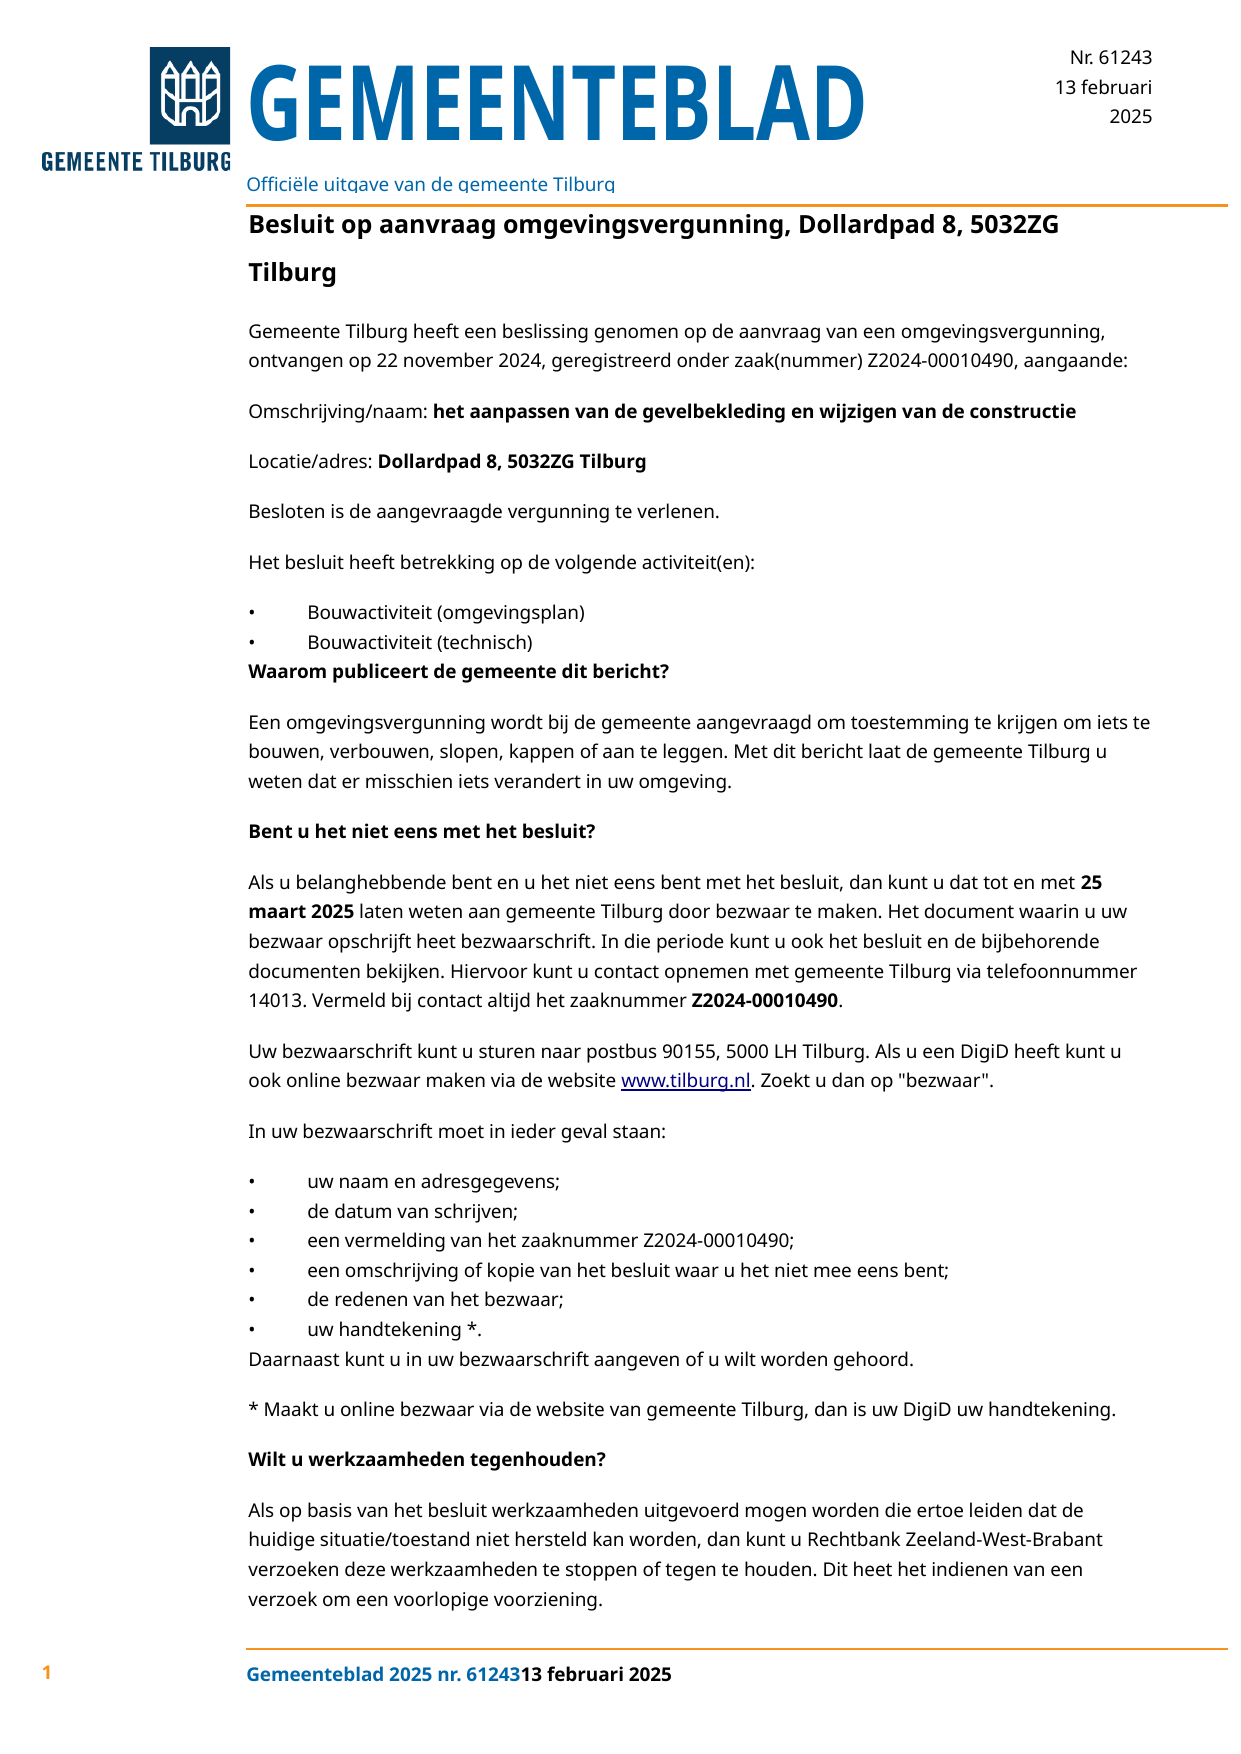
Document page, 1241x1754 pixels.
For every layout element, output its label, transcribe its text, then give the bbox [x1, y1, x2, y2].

list Bouwactiviteit (technisch) [248, 629, 1152, 655]
text Locatie/adres: Dollardpad 8, 5032ZG Tilburg [248, 448, 1152, 474]
text * Maakt u online bezwaar via de website van gemeente Tilburg, dan is uw DigiD uw handtekening. [248, 1396, 1152, 1422]
text Besloten is de aangevraagde vergunning te verlenen. [248, 499, 1152, 524]
text Als u belanghebbende bent en u het niet eens bent met het besluit, dan kunt u dat tot en met 25 maart 2025 laten weten aan gemeente Tilburg door bezwaar te maken. Het document waarin u uw bezwaar opschrijft heet bezwaarschrift. In die periode kunt u ook het besluit en de bijbehorende documenten bekijken. Hiervoor kunt u contact opnemen met gemeente Tilburg via telefoonnummer 14013. Vermeld bij contact altijd het zaaknummer Z2024-00010490. [248, 869, 1152, 1013]
text Een omgevingsvergunning wordt bij de gemeente aangevraagd om toestemming te krijgen om iets te bouwen, verbouwen, slopen, kappen of aan te leggen. Met dit bericht laat de gemeente Tilburg u weten dat er misschien iets verandert in uw omgeving. [248, 709, 1152, 794]
list een vermelding van het zaaknummer Z2024-00010490; [248, 1227, 1152, 1253]
text Uw bezwaarschrift kunt u sturen naar postbus 90155, 5000 LH Tilburg. Als u een DigiD heeft kunt u ook online bezwaar maken via de website www.tilburg.nl. Zoekt u dan op "bezwaar". [248, 1038, 1152, 1093]
list uw naam en adresgegevens; [248, 1168, 1152, 1194]
text Bent u het niet eens met het besluit? [248, 819, 1152, 844]
text Het besluit heeft betrekking op de volgende activiteit(en): [248, 549, 1152, 575]
text In uw bezwaarschrift moet in ieder geval staan: [248, 1118, 1152, 1144]
text Omschrijving/naam: het aanpassen van de gevelbekleding en wijzigen van de constructie [248, 398, 1152, 424]
text Besluit op aanvraag omgevingsvergunning, Dollardpad 8, 5032ZG Tilburg [248, 207, 1152, 288]
text Gemeente Tilburg heeft een beslissing genomen op de aanvraag van een omgevingsvergunning, ontvangen op 22 november 2024, geregistreerd onder zaak(nummer) Z2024-00010490, aangaande: [248, 318, 1152, 373]
list de redenen van het bezwaar; [248, 1287, 1152, 1312]
text Waarom publiceert de gemeente dit bericht? [248, 659, 1152, 684]
text Wilt u werkzaamheden tegenhouden? [248, 1447, 1152, 1472]
picture [41, 47, 231, 172]
list uw handtekening *. [248, 1316, 1152, 1342]
list de datum van schrijven; [248, 1198, 1152, 1224]
list Bouwactiviteit (omgevingsplan) [248, 599, 1152, 625]
text Als op basis van het besluit werkzaamheden uitgevoerd mogen worden die ertoe leiden dat de huidige situatie/toestand niet hersteld kan worden, dan kunt u Rechtbank Zeeland-West-Brabant verzoeken deze werkzaamheden te stoppen of tegen te houden. Dit heet het indienen van een verzoek om een voorlopige voorziening. [248, 1497, 1152, 1612]
text Daarnaast kunt u in uw bezwaarschrift aangeven of u wilt worden gehoord. [248, 1346, 1152, 1372]
list een omschrijving of kopie van het besluit waar u het niet mee eens bent; [248, 1257, 1152, 1283]
